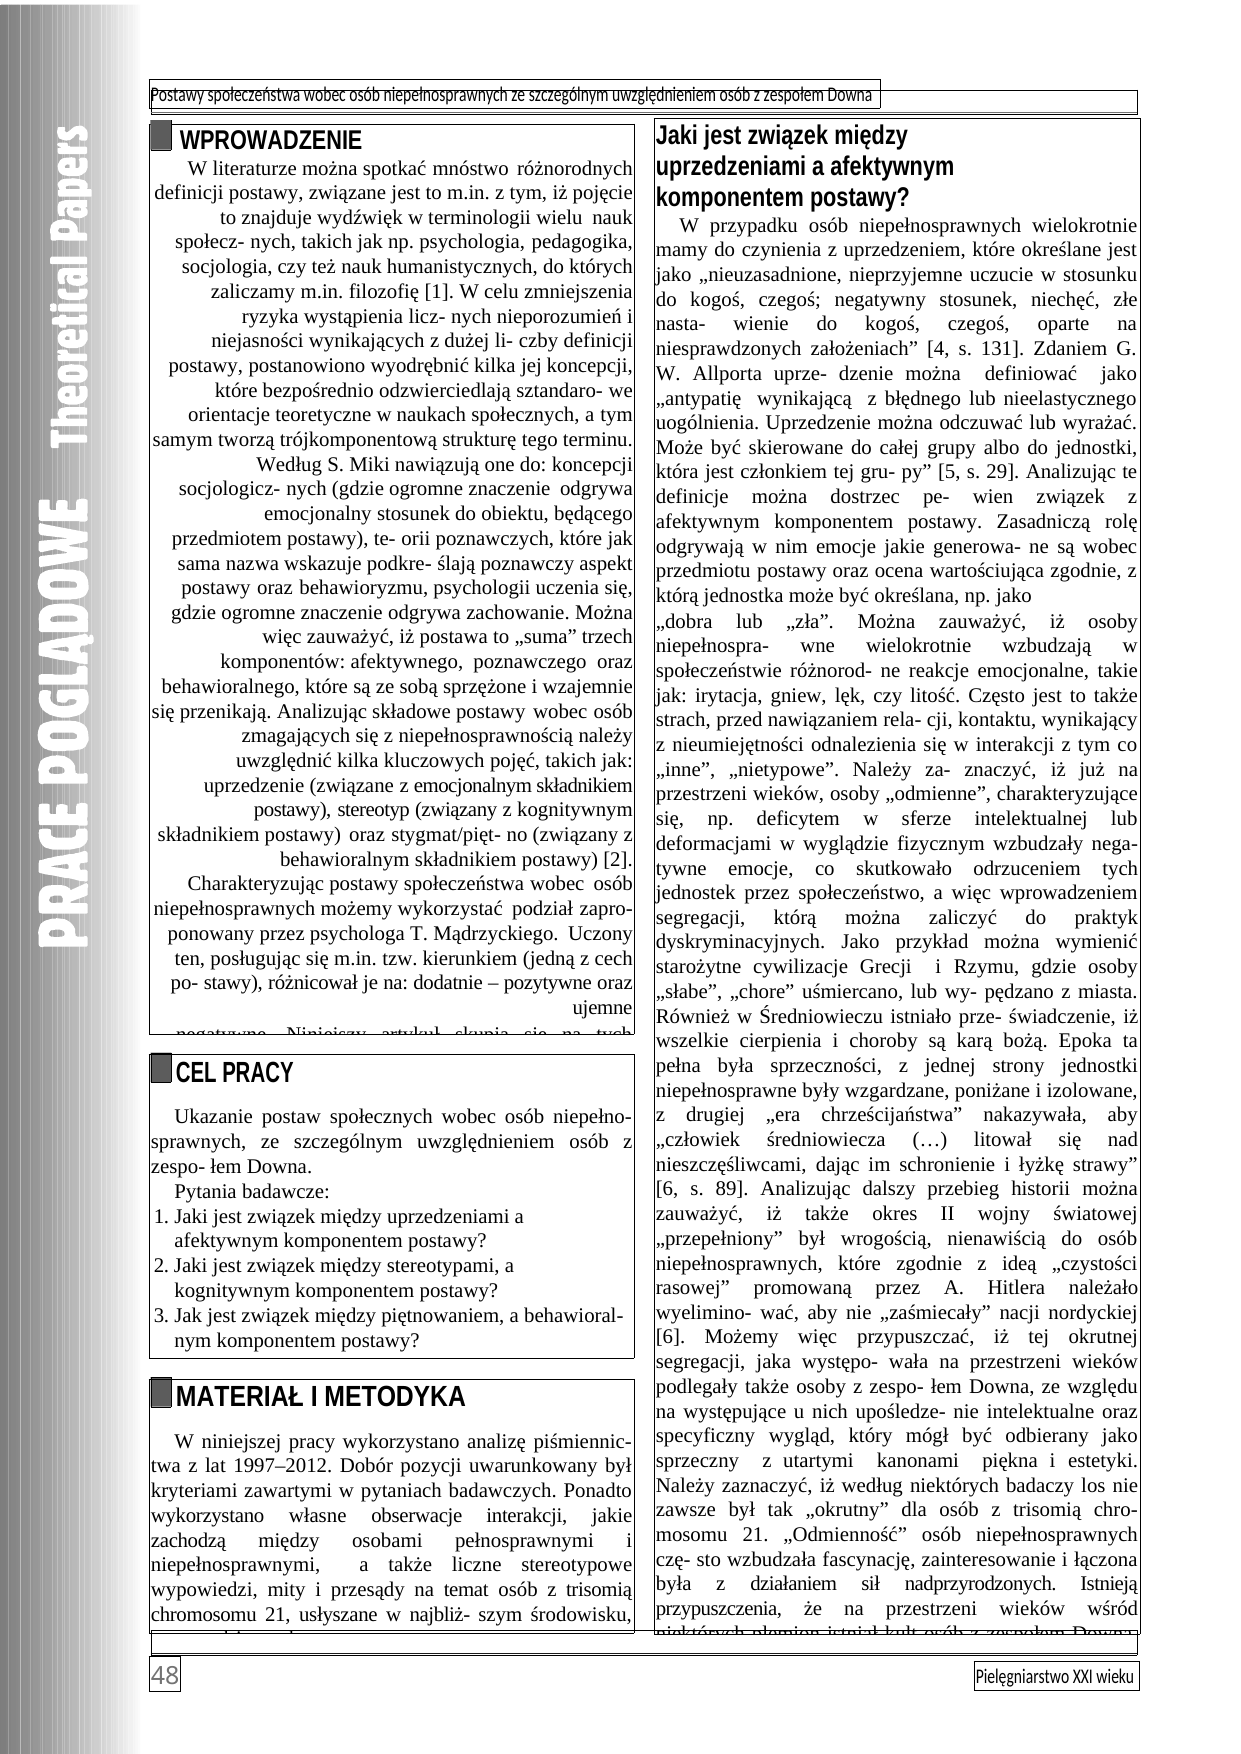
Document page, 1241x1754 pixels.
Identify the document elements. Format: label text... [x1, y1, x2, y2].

text W przypadku osób niepełnosprawnych wielokrotnie mamy do czynienia z uprzedzeniem, które określane jest jako „nieuzasadnione, nieprzyjemne uczucie w stosunku do kogoś, czegoś; negatywny stosunek, niechęć, złe nasta- wienie do kogoś, czegoś, oparte na niesprawdzonych założeniach” [4, s. 131]. Zdaniem G. W. Allporta uprze- dzenie można definiować jako „antypatię wynikającą z błędnego lub nieelastycznego uogólnienia. Uprzedzenie można odczuwać lub wyrażać. Może być skierowane do całej grupy albo do jednostki, która jest członkiem tej gru- py” [5, s. 29]. Analizując te definicje można dostrzec pe- wien związek z afektywnym komponentem postawy. Zasadniczą rolę odgrywają w nim emocje jakie generowa- ne są wobec przedmiotu postawy oraz ocena wartościująca zgodnie, z którą jednostka może być określana, np. jako [656, 213, 1137, 607]
text W literaturze można spotkać mnóstwo różnorodnych definicji postawy, związane jest to m.in. z tym, iż pojęcie to znajduje wydźwięk w terminologii wielu nauk społecz- nych, takich jak np. psychologia, pedagogika, socjologia, czy też nauk humanistycznych, do których zaliczamy m.in. filozofię [1]. W celu zmniejszenia ryzyka wystąpienia licz- nych nieporozumień i niejasności wynikających z dużej li- czby definicji postawy, postanowiono wyodrębnić kilka jej koncepcji, które bezpośrednio odzwierciedlają sztandaro- we orientacje teoretyczne w naukach społecznych, a tym samym tworzą trójkomponentową strukturę tego terminu. Według S. Miki nawiązują one do: koncepcji socjologicz- nych (gdzie ogromne znaczenie odgrywa emocjonalny stosunek do obiektu, będącego przedmiotem postawy), te- orii poznawczych, które jak sama nazwa wskazuje podkre- ślają poznawczy aspekt postawy oraz behawioryzmu, psychologii uczenia się, gdzie ogromne znaczenie odgrywa zachowanie. Można więc zauważyć, iż postawa to „suma” trzech komponentów: afektywnego, poznawczego oraz behawioralnego, które są ze sobą sprzężone i wzajemnie się przenikają. Analizując składowe postawy wobec osób zmagających się z niepełnosprawnością należy uwzględnić kilka kluczowych pojęć, takich jak: uprzedzenie (związane z emocjonalnym składnikiem postawy), stereotyp (związany z kognitywnym składnikiem postawy) oraz stygmat/pięt- no (związany z behawioralnym składnikiem postawy) [2]. Charakteryzując postawy społeczeństwa wobec osób niepełnosprawnych możemy wykorzystać podział zapro- ponowany przez psychologa T. Mądrzyckiego. Uczony ten, posługując się m.in. tzw. kierunkiem (jedną z cech po- stawy), różnicował je na: dodatnie – pozytywne oraz ujemne [151, 155, 632, 1019]
text Ukazanie postaw społecznych wobec osób niepełno- sprawnych, ze szczególnym uwzględnieniem osób z zespo- łem Downa. [151, 1104, 632, 1178]
text MATERIAŁ I METODYKA [176, 1380, 634, 1413]
list Jaki jest związek między uprzedzeniami a afektywnym komponentem postawy? [153, 1204, 632, 1252]
text Postawy społeczeństwa wobec osób niepełnosprawnych ze szczególnym uwzględnieniem osób z zespołem Downa [151, 81, 880, 90]
text 48 [151, 1657, 180, 1691]
text Postawy społeczeństwa wobec osób niepełnosprawnych ze szczególnym uwzględnieniem osób z zespołem Downa [152, 91, 880, 106]
list Jaki jest związek między stereotypami, a kognitywnym komponentem postawy? [153, 1253, 632, 1302]
text – negatywne. Niniejszy artykuł skupia się na tych drugich, czyli postawach nieprzychylnych, pejoratywnych, jakie prezentowane są wobec osób z niepełnosprawnością i któ- re towarzyszą człowiekowi od zarania dziejów [3]. [151, 1021, 632, 1034]
list Jak jest związek między piętnowaniem, a behawioral- nym komponentem postawy? [153, 1303, 632, 1352]
text Jaki jest związek między uprzedzeniami a afektywnym komponentem postawy? [656, 119, 1049, 213]
text W niniejszej pracy wykorzystano analizę piśmiennic- twa z lat 1997–2012. Dobór pozycji uwarunkowany był kryteriami zawartymi w pytaniach badawczych. Ponadto wykorzystano własne obserwacje interakcji, jakie zachodzą między osobami pełnosprawnymi i niepełnosprawnymi, a także liczne stereotypowe wypowiedzi, mity i przesądy na temat osób z trisomią chromosomu 21, usłyszane w najbliż- szym środowisku, w tym także medycznym. [151, 1429, 632, 1630]
text WPROWADZENIE [179, 125, 634, 155]
text Pytania badawcze: [174, 1179, 634, 1203]
text „dobra lub „zła”. Można zauważyć, iż osoby niepełnospra- wne wielokrotnie wzbudzają w społeczeństwie różnorod- ne reakcje emocjonalne, takie jak: irytacja, gniew, lęk, czy litość. Często jest to także strach, przed nawiązaniem rela- cji, kontaktu, wynikający z nieumiejętności odnalezienia się w interakcji z tym co „inne”, „nietypowe”. Należy za- znaczyć, iż już na przestrzeni wieków, osoby „odmienne”, charakteryzujące się, np. deficytem w sferze intelektualnej lub deformacjami w wyglądzie fizycznym wzbudzały nega- tywne emocje, co skutkowało odrzuceniem tych jednostek przez społeczeństwo, a więc wprowadzeniem segregacji, którą można zaliczyć do praktyk dyskryminacyjnych. Jako przykład można wymienić starożytne cywilizacje Grecji i Rzymu, gdzie osoby „słabe”, „chore” uśmiercano, lub wy- pędzano z miasta. Również w Średniowieczu istniało prze- świadczenie, iż wszelkie cierpienia i choroby są karą bożą. Epoka ta pełna była sprzeczności, z jednej strony jednostki niepełnosprawne były wzgardzane, poniżane i izolowane, z drugiej „era chrześcijaństwa” nakazywała, aby „człowiek średniowiecza (…) litował się nad nieszczęśliwcami, dając im schronienie i łyżkę strawy” [6, s. 89]. Analizując dalszy przebieg historii można zauważyć, iż także okres II wojny światowej „przepełniony” był wrogością, nienawiścią do osób niepełnosprawnych, które zgodnie z ideą „czystości rasowej” promowaną przez A. Hitlera należało wyelimino- wać, aby nie „zaśmiecały” nacji nordyckiej [6]. Możemy więc przypuszczać, iż tej okrutnej segregacji, jaka występo- wała na przestrzeni wieków podlegały także osoby z zespo- łem Downa, ze względu na występujące u nich upośledze- nie intelektualne oraz specyficzny wygląd, który mógł być odbierany jako sprzeczny z utartymi kanonami piękna i estetyki. Należy zaznaczyć, iż według niektórych badaczy los nie zawsze był tak „okrutny” dla osób z trisomią chro- mosomu 21. „Odmienność” osób niepełnosprawnych czę- sto wzbudzała fascynację, zainteresowanie i łączona była z działaniem sił nadprzyrodzonych. Istnieją przypuszczenia, że na przestrzeni wieków wśród niektórych plemion istniał kult osób z zespołem Downa. Jako przykład można podać Omleków zasiedlających od 1500 r. p.n.e. do 300 r. n. e. ob- szary wokół Zatoki Meksykańskiej. Wielu uczonych dopa- truje się w ich dziełach sylwetek osób prezentujących cechy mogące świadczyć o zespole Downa, należy jednak zazna- czyć, iż nie zostało to potwierdzone naukowo [7]. [656, 608, 1138, 1630]
text Pielęgniarstwo XXI wieku [976, 1663, 1139, 1689]
text CEL PRACY [176, 1055, 634, 1088]
